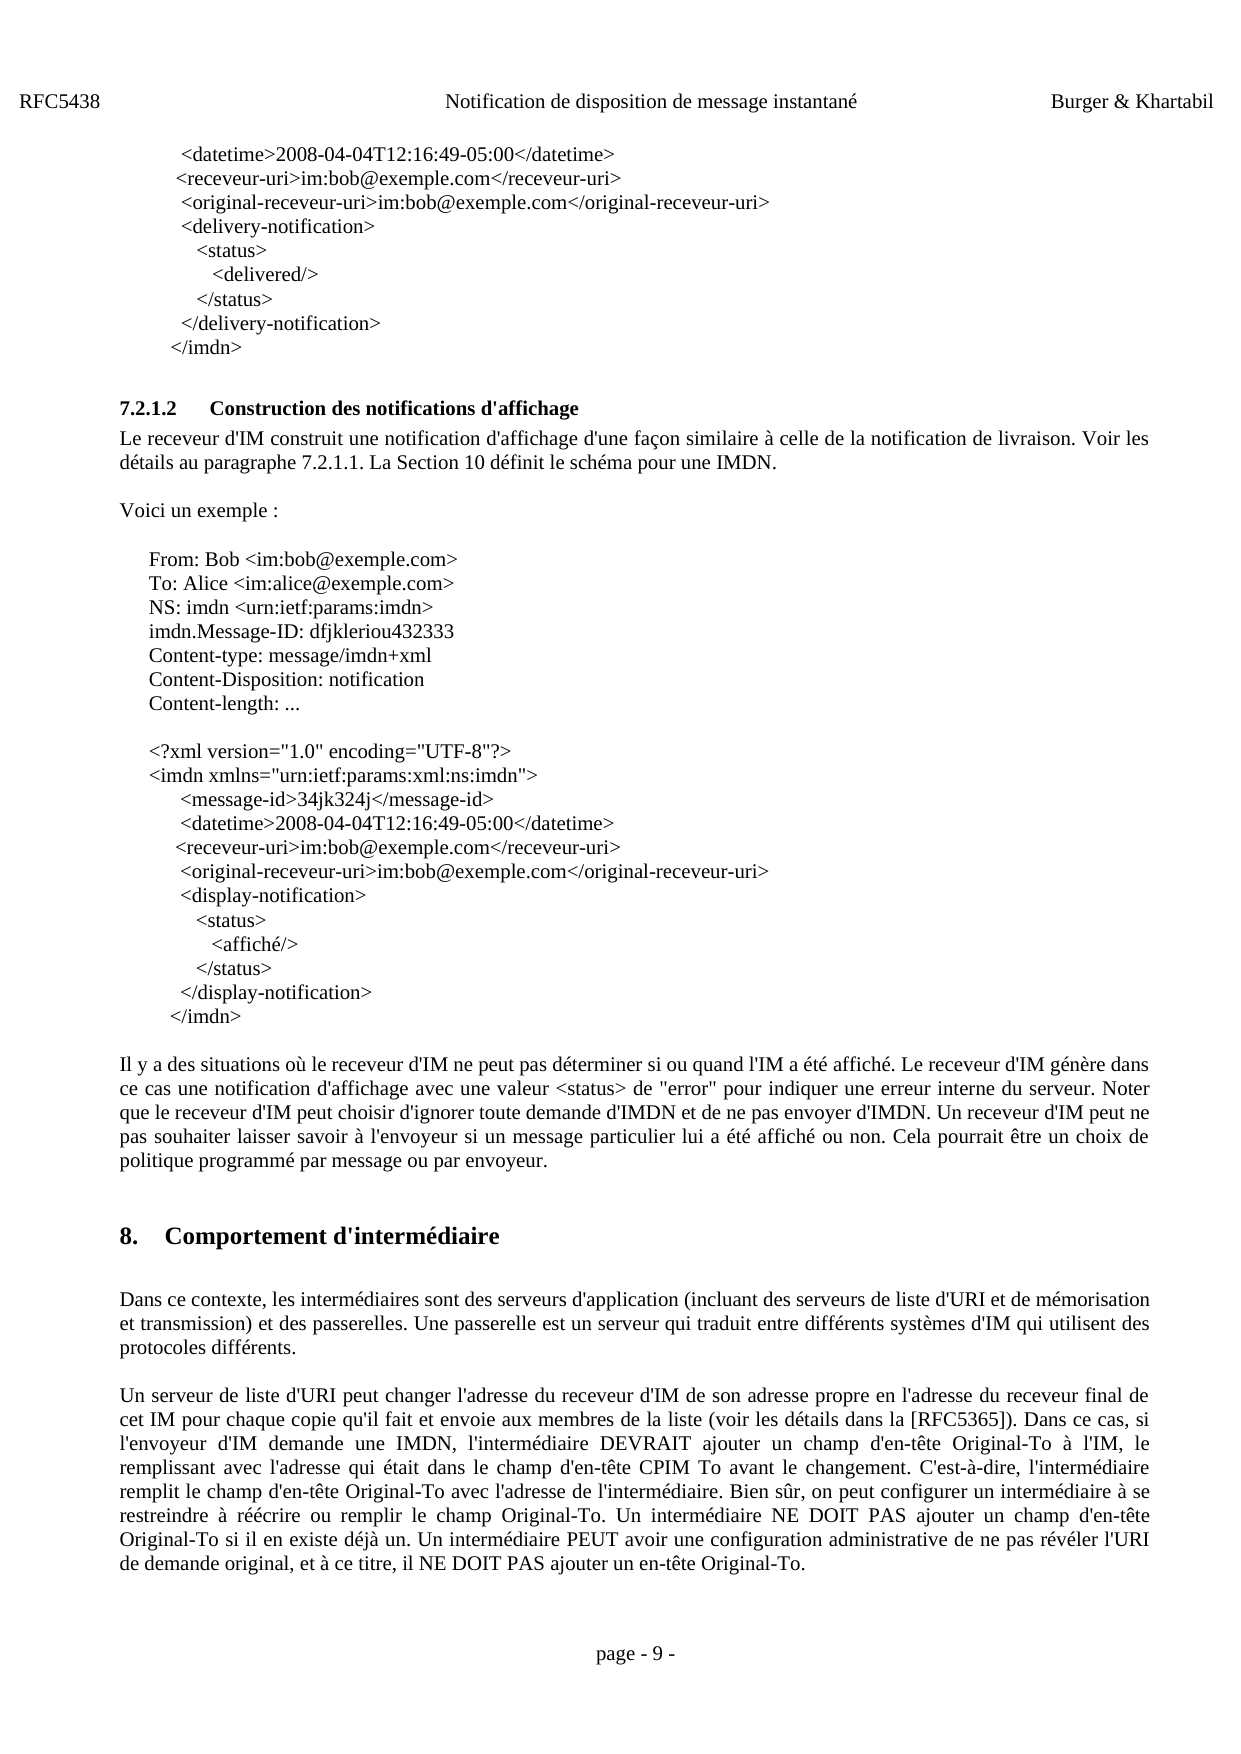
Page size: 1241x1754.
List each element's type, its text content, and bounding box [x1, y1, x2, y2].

text </imdn> [149, 334, 1152, 359]
text </delivery-notification> [149, 311, 1152, 334]
text Content-Disposition: notification [149, 667, 1152, 691]
text <status> [149, 238, 1152, 262]
text Voici un exemple : [119, 498, 1152, 522]
text </status> [149, 286, 1152, 311]
text <delivered/> [149, 262, 1152, 286]
text </status> [149, 956, 1152, 980]
text <affiché/> [149, 932, 1152, 956]
text </imdn> [149, 1004, 1152, 1028]
text <status> [149, 907, 1152, 932]
text NS: imdn <urn:ietf:params:imdn> [149, 595, 1152, 619]
text <display-notification> [149, 883, 1152, 907]
text <original-receveur-uri>im:bob@exemple.com</original-receveur-uri> [149, 190, 1152, 214]
text Dans ce contexte, les intermédiaires sont des serveurs d'application (incluant des serveurs de liste d'URI et de mémorisation et transmission) et des passerelles. Une passerelle est un serveur qui traduit entre différents systèmes d'IM qui utilisent des protocoles différents. [119, 1287, 1152, 1359]
text <datetime>2008-04-04T12:16:49-05:00</datetime> [149, 142, 1152, 166]
text </display-notification> [149, 980, 1152, 1004]
text <datetime>2008-04-04T12:16:49-05:00</datetime> [149, 811, 1152, 835]
text <message-id>34jk324j</message-id> [149, 787, 1152, 811]
text Un serveur de liste d'URI peut changer l'adresse du receveur d'IM de son adresse propre en l'adresse du receveur final de cet IM pour chaque copie qu'il fait et envoie aux membres de la liste (voir les détails dans la [RFC5365]). Dans ce cas, si l'envoyeur d'IM demande une IMDN, l'intermédiaire DEVRAIT ajouter un champ d'en-tête Original-To à l'IM, le remplissant avec l'adresse qui était dans le champ d'en-tête CPIM To avant le changement. C'est-à-dire, l'intermédiaire remplit le champ d'en-tête Original-To avec l'adresse de l'intermédiaire. Bien sûr, on peut configurer un intermédiaire à se restreindre à réécrire ou remplir le champ Original-To. Un intermédiaire NE DOIT PAS ajouter un champ d'en-tête Original-To si il en existe déjà un. Un intermédiaire PEUT avoir une configuration administrative de ne pas révéler l'URI de demande original, et à ce titre, il NE DOIT PAS ajouter un en-tête Original-To. [119, 1383, 1152, 1575]
text Il y a des situations où le receveur d'IM ne peut pas déterminer si ou quand l'IM a été affiché. Le receveur d'IM génère dans ce cas une notification d'affichage avec une valeur <status> de "error" pour indiquer une erreur interne du serveur. Noter que le receveur d'IM peut choisir d'ignorer toute demande d'IMDN et de ne pas envoyer d'IMDN. Un receveur d'IM peut ne pas souhaiter laisser savoir à l'envoyeur si un message particulier lui a été affiché ou non. Cela pourrait être un choix de politique programmé par message ou par envoyeur. [119, 1052, 1152, 1172]
text From: Bob <im:bob@exemple.com> [149, 547, 1152, 571]
text <original-receveur-uri>im:bob@exemple.com</original-receveur-uri> [149, 859, 1152, 883]
text To: Alice <im:alice@exemple.com> [149, 571, 1152, 595]
text <delivery-notification> [149, 214, 1152, 238]
text Content-length: ... [149, 691, 1152, 715]
text <?xml version="1.0" encoding="UTF-8"?> [149, 739, 1152, 763]
text <receveur-uri>im:bob@exemple.com</receveur-uri> [149, 835, 1152, 859]
text <imdn xmlns="urn:ietf:params:xml:ns:imdn"> [149, 763, 1152, 787]
text Content-type: message/imdn+xml [149, 643, 1152, 667]
subtitle 7.2.1.2 Construction des notifications d'affichage [119, 396, 1152, 420]
text imdn.Message-ID: dfjkleriou432333 [149, 619, 1152, 643]
text <receveur-uri>im:bob@exemple.com</receveur-uri> [149, 166, 1152, 190]
text Le receveur d'IM construit une notification d'affichage d'une façon similaire à celle de la notification de livraison. Voir les détails au paragraphe 7.2.1.1. La Section 10 définit le schéma pour une IMDN. [119, 426, 1152, 474]
subtitle 8. Comportement d'intermédiaire [119, 1221, 1152, 1250]
